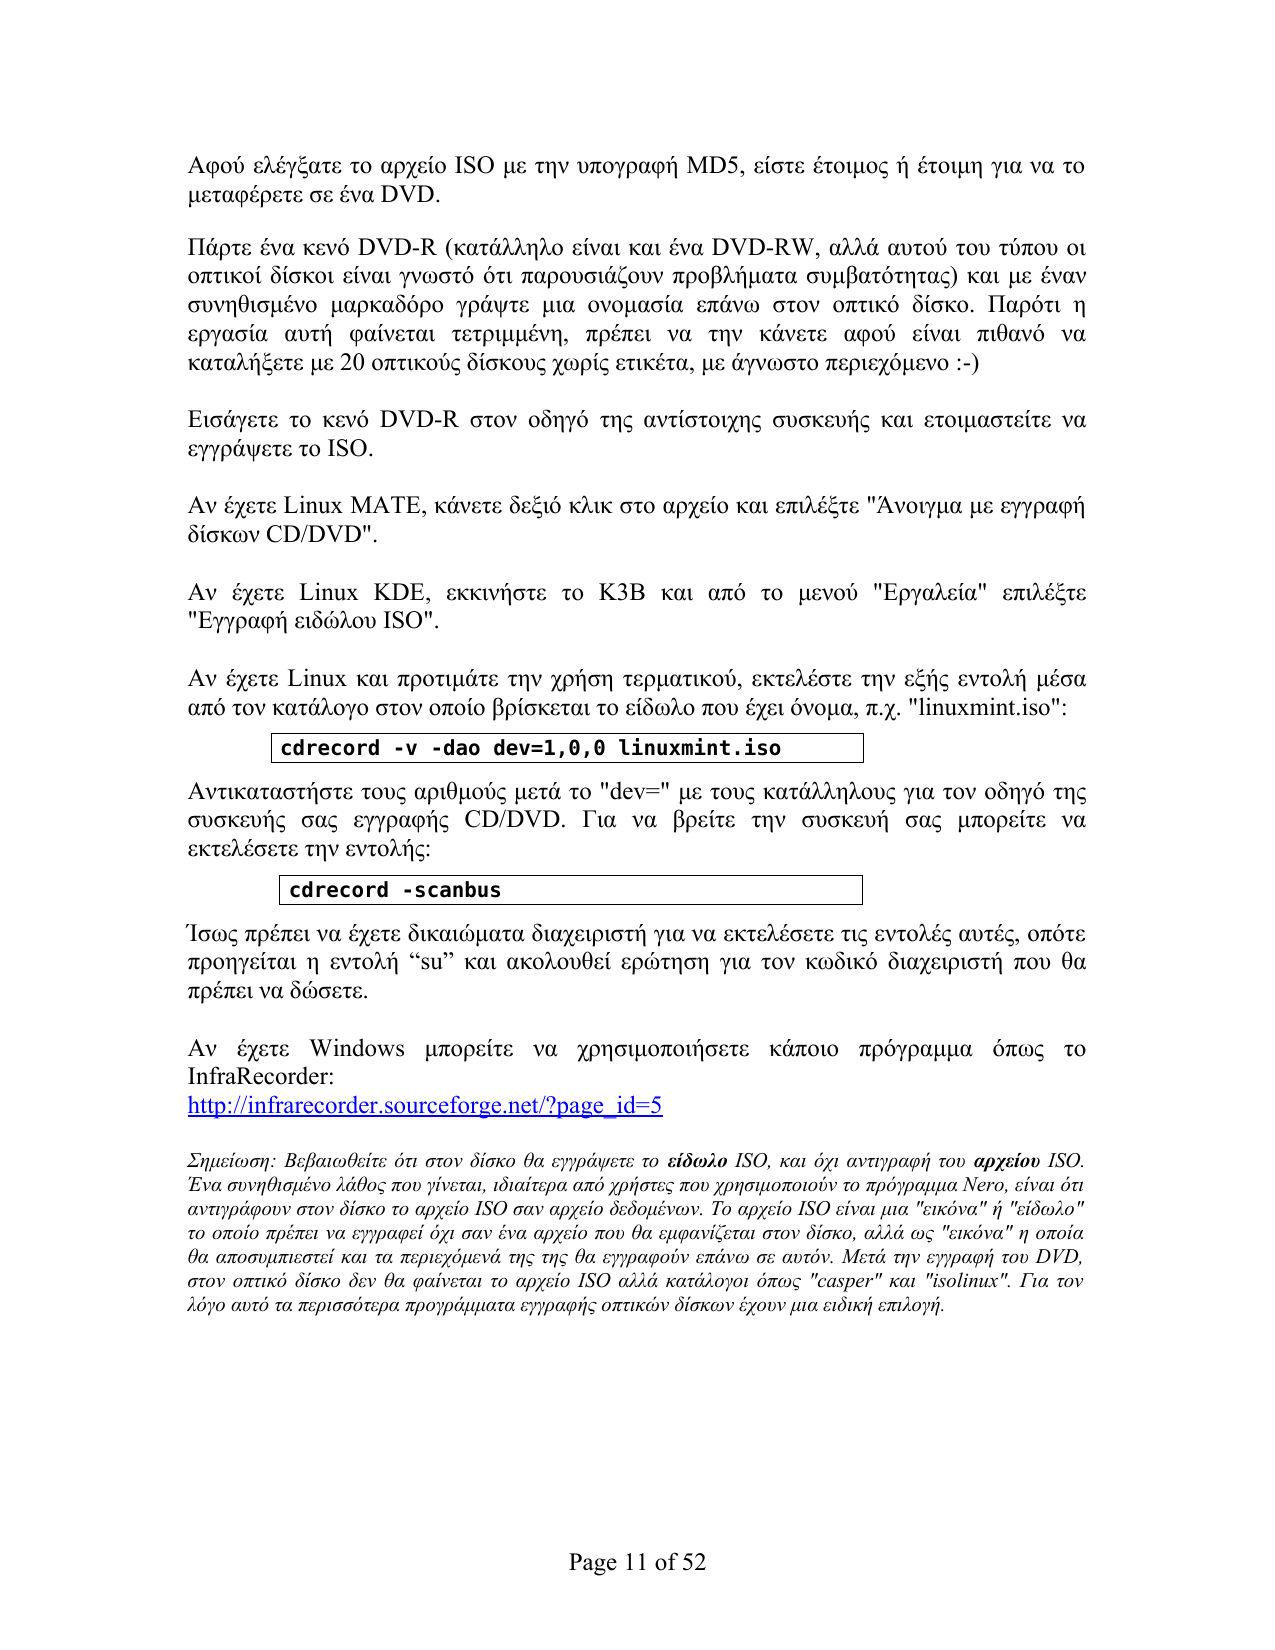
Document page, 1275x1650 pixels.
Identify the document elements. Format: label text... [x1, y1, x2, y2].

text Πάρτε ένα κενό DVD-R (κατάλληλο είναι και ένα DVD-RW, αλλά αυτού του τύπου οι οπτικοί δίσκοι είναι γνωστό ότι παρουσιάζουν προβλήματα συμβατότητας) και με έναν συνηθισμένο μαρκαδόρο γράψτε μια ονομασία επάνω στον οπτικό δίσκο. Παρότι η εργασία αυτή φαίνεται τετριμμένη, πρέπει να την κάνετε αφού είναι πιθανό να καταλήξετε με 20 οπτικούς δίσκους χωρίς ετικέτα, με άγνωστο περιεχόμενο :-) [187, 232, 1087, 375]
text cdrecord -v -dao dev=1,0,0 linuxmint.iso [272, 734, 863, 762]
text cdrecord -scanbus [280, 876, 862, 904]
text Αν έχετε Windows μπορείτε να χρησιμοποιήσετε κάποιο πρόγραμμα όπως το InfraRecorder: [187, 1033, 1087, 1090]
text Ίσως πρέπει να έχετε δικαιώματα διαχειριστή για να εκτελέσετε τις εντολές αυτές, οπότε προηγείται η εντολή “su” και ακολουθεί ερώτηση για τον κωδικό διαχειριστή που θα πρέπει να δώσετε. [187, 918, 1087, 1004]
text Σημείωση: Βεβαιωθείτε ότι στον δίσκο θα εγγράψετε το είδωλο ISO, και όχι αντιγραφή του αρχείου ISO. Ένα συνηθισμένο λάθος που γίνεται, ιδιαίτερα από χρήστες που χρησιμοποιούν το πρόγραμμα Nero, είναι ότι αντιγράφουν στον δίσκο το αρχείο ISO σαν αρχείο δεδομένων. Το αρχείο ISO είναι μια "εικόνα" ή "είδωλο" το οποίο πρέπει να εγγραφεί όχι σαν ένα αρχείο που θα εμφανίζεται στον δίσκο, αλλά ως "εικόνα" η οποία θα αποσυμπιεστεί και τα περιεχόμενά της της θα εγγραφούν επάνω σε αυτόν. Μετά την εγγραφή του DVD, στον οπτικό δίσκο δεν θα φαίνεται το αρχείο ISO αλλά κατάλογοι όπως "casper" και "isolinux". Για τον λόγο αυτό τα περισσότερα προγράμματα εγγραφής οπτικών δίσκων έχουν μια ειδική επιλογή. [187, 1148, 1087, 1316]
text Εισάγετε το κενό DVD-R στον οδηγό της αντίστοιχης συσκευής και ετοιμαστείτε να εγγράψετε το ISO. [187, 404, 1087, 462]
text Αφού ελέγξατε το αρχείο ISO με την υπογραφή MD5, είστε έτοιμος ή έτοιμη για να το μεταφέρετε σε ένα DVD. [187, 150, 1087, 207]
text http://infrarecorder.sourceforge.net/?page_id=5 [187, 1090, 1087, 1119]
text Αντικαταστήστε τους αριθμούς μετά το "dev=" με τους κατάλληλους για τον οδηγό της συσκευής σας εγγραφής CD/DVD. Για να βρείτε την συσκευή σας μπορείτε να εκτελέσετε την εντολής: [187, 776, 1087, 862]
text Αν έχετε Linux MATE, κάνετε δεξιό κλικ στο αρχείο και επιλέξτε "Άνοιγμα με εγγραφή δίσκων CD/DVD". [187, 490, 1087, 548]
text Αν έχετε Linux και προτιμάτε την χρήση τερματικού, εκτελέστε την εξής εντολή μέσα από τον κατάλογο στον οποίο βρίσκεται το είδωλο που έχει όνομα, π.χ. "linuxmint.iso": [187, 663, 1087, 720]
text Αν έχετε Linux KDE, εκκινήστε το K3Β και από το μενού "Εργαλεία" επιλέξτε "Εγγραφή ειδώλου ISO". [187, 577, 1087, 634]
